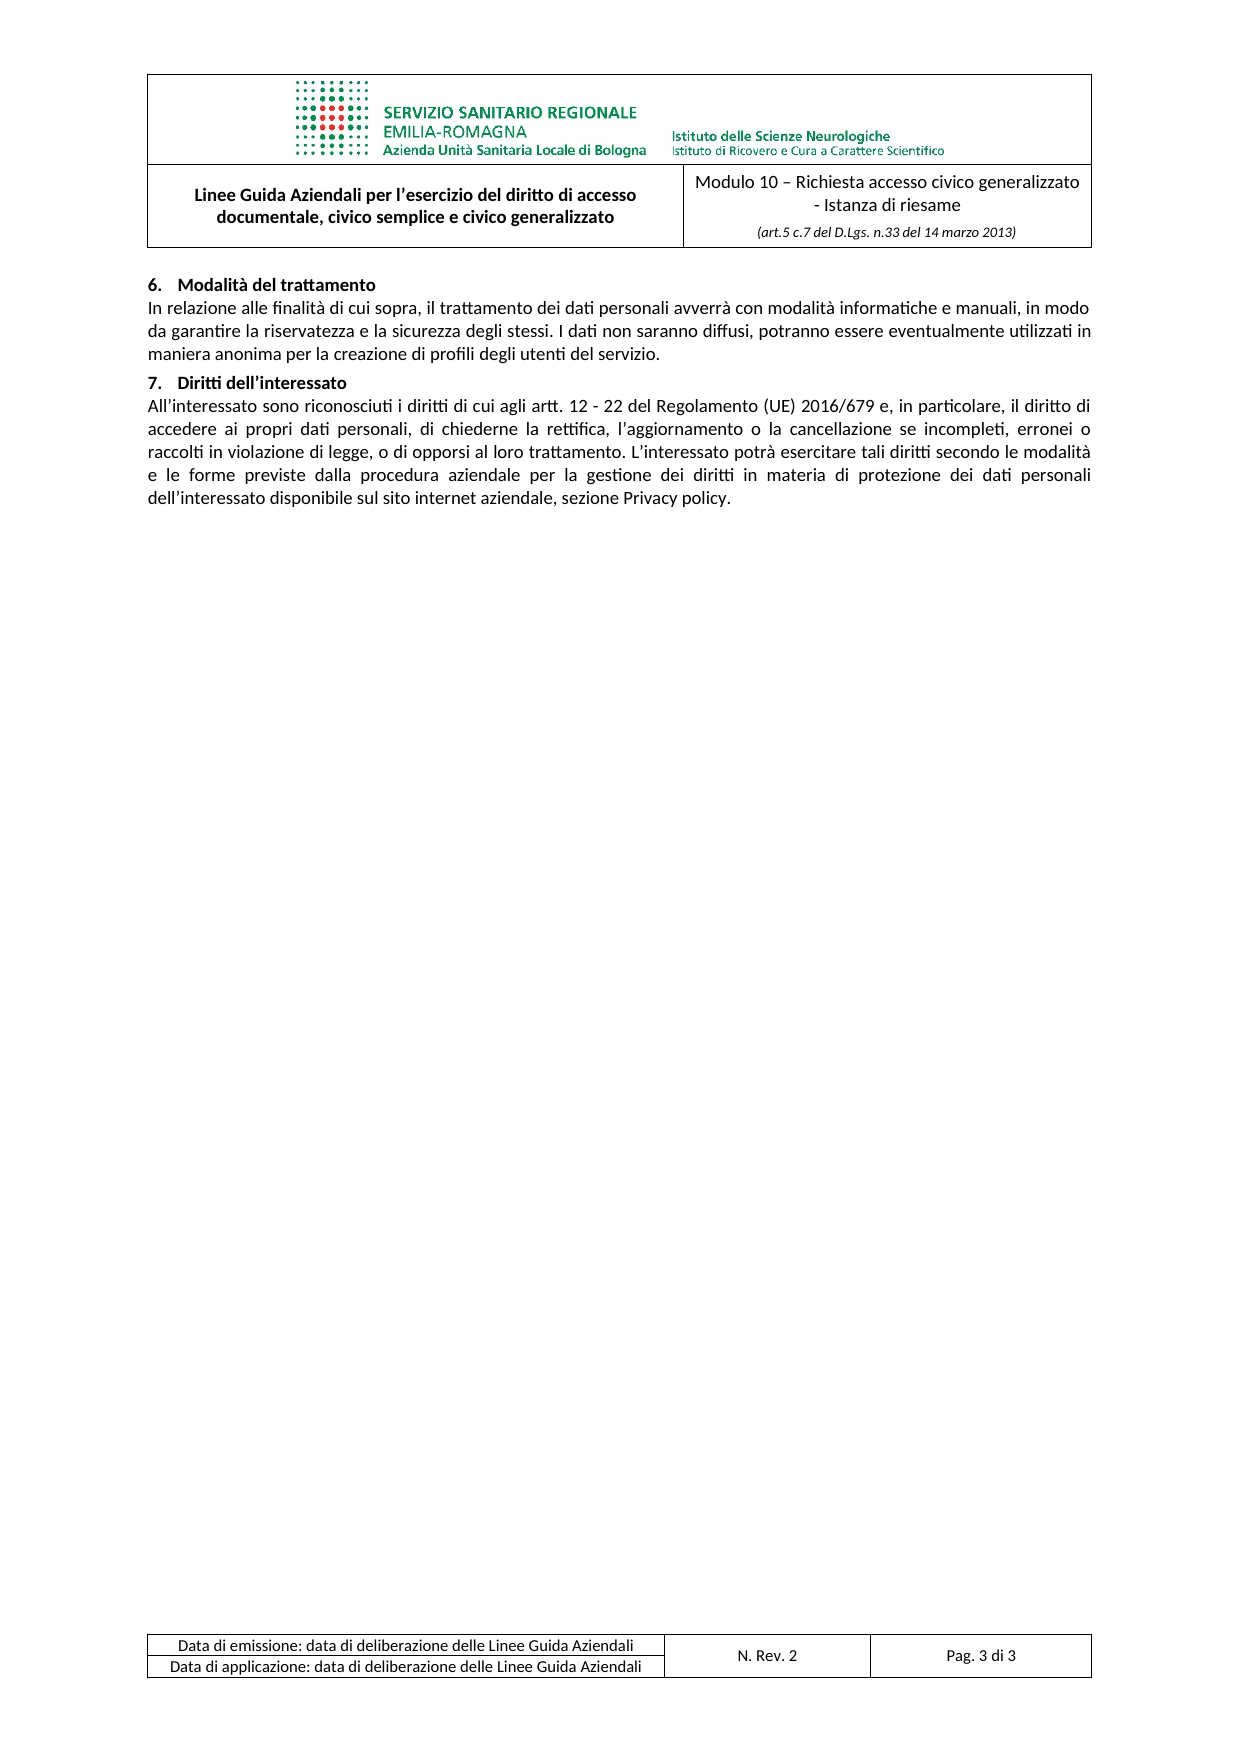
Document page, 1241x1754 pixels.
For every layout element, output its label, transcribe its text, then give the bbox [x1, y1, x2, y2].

text In relazione alle finalità di cui sopra, il trattamento dei dati personali avverrà con modalità informatiche e manuali, in modo da garantire la riservatezza e la sicurezza degli stessi. I dati non saranno diffusi, potranno essere eventualmente utilizzati in maniera anonima per la creazione di profili degli utenti del servizio. [148, 296, 1092, 365]
list Modalità del trattamento [148, 273, 1093, 296]
list Diritti dell’interessato [148, 371, 1093, 394]
text All’interessato sono riconosciuti i diritti di cui agli artt. 12 - 22 del Regolamento (UE) 2016/679 e, in particolare, il diritto di accedere ai propri dati personali, di chiederne la rettifica, l’aggiornamento o la cancellazione se incompleti, erronei o raccolti in violazione di legge, o di opporsi al loro trattamento. L’interessato potrà esercitare tali diritti secondo le modalità e le forme previste dalla procedura aziendale per la gestione dei diritti in materia di protezione dei dati personali dell’interessato disponibile sul sito internet aziendale, sezione Privacy policy. [148, 394, 1092, 509]
